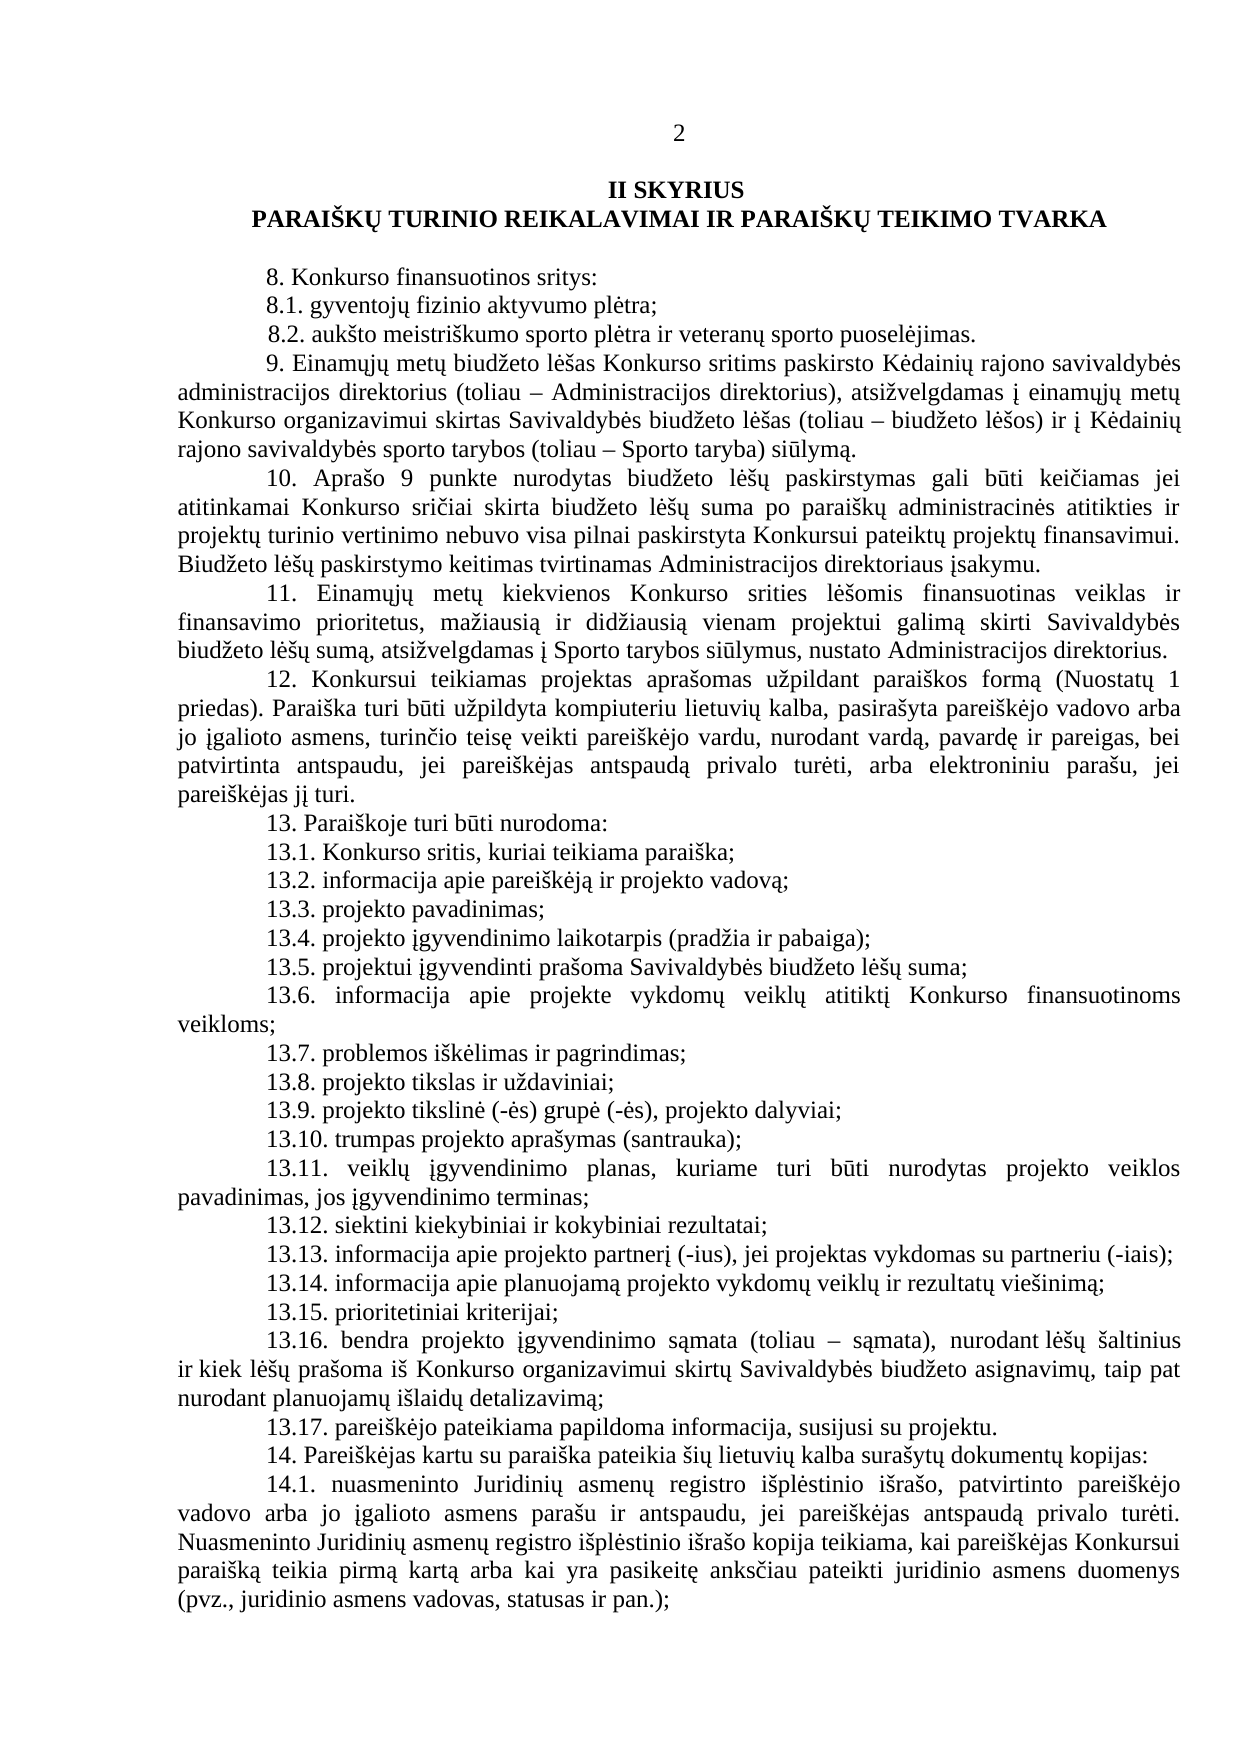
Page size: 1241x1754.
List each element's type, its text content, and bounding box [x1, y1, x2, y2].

text 13.1. Konkurso sritis, kuriai teikiama paraiška; [177, 837, 1181, 866]
text 13.16. bendra projekto įgyvendinimo sąmata (toliau – sąmata), nurodant lėšų šaltinius ir kiek lėšų prašoma iš Konkurso organizavimui skirtų Savivaldybės biudžeto asignavimų, taip pat nurodant planuojamų išlaidų detalizavimą; [177, 1326, 1181, 1412]
text 13.4. projekto įgyvendinimo laikotarpis (pradžia ir pabaiga); [177, 923, 1181, 952]
text 10. Aprašo 9 punkte nurodytas biudžeto lėšų paskirstymas gali būti keičiamas jei atitinkamai Konkurso sričiai skirta biudžeto lėšų suma po paraiškų administracinės atitikties ir projektų turinio vertinimo nebuvo visa pilnai paskirstyta Konkursui pateiktų projektų finansavimui. Biudžeto lėšų paskirstymo keitimas tvirtinamas Administracijos direktoriaus įsakymu. [177, 463, 1181, 578]
text 13.5. projektui įgyvendinti prašoma Savivaldybės biudžeto lėšų suma; [177, 952, 1181, 981]
text 13.17. pareiškėjo pateikiama papildoma informacija, susijusi su projektu. [177, 1412, 1181, 1441]
text 13.13. informacija apie projekto partnerį (-ius), jei projektas vykdomas su partneriu (-iais); [177, 1239, 1181, 1268]
text 13.15. prioritetiniai kriterijai; [177, 1297, 1181, 1326]
text II SKYRIUS [177, 176, 1181, 204]
text 12. Konkursui teikiamas projektas aprašomas užpildant paraiškos formą (Nuostatų 1 priedas). Paraiška turi būti užpildyta kompiuteriu lietuvių kalba, pasirašyta pareiškėjo vadovo arba jo įgalioto asmens, turinčio teisę veikti pareiškėjo vardu, nurodant vardą, pavardę ir pareigas, bei patvirtinta antspaudu, jei pareiškėjas antspaudą privalo turėti, arba elektroniniu parašu, jei pareiškėjas jį turi. [177, 664, 1181, 808]
text 13.9. projekto tikslinė (-ės) grupė (-ės), projekto dalyviai; [177, 1096, 1181, 1124]
text 13.8. projekto tikslas ir uždaviniai; [177, 1067, 1181, 1096]
text 13.2. informacija apie pareiškėją ir projekto vadovą; [177, 866, 1181, 894]
text 8. Konkurso finansuotinos sritys: [177, 262, 1181, 291]
text 13.12. siektini kiekybiniai ir kokybiniai rezultatai; [177, 1211, 1181, 1239]
text 13.6. informacija apie projekte vykdomų veiklų atitiktį Konkurso finansuotinoms veikloms; [177, 981, 1181, 1038]
text PARAIŠKŲ TURINIO REIKALAVIMAI IR PARAIŠKŲ TEIKIMO TVARKA [177, 204, 1181, 233]
text 14. Pareiškėjas kartu su paraiška pateikia šių lietuvių kalba surašytų dokumentų kopijas: [177, 1441, 1181, 1469]
text 9. Einamųjų metų biudžeto lėšas Konkurso sritims paskirsto Kėdainių rajono savivaldybės administracijos direktorius (toliau – Administracijos direktorius), atsižvelgdamas į einamųjų metų Konkurso organizavimui skirtas Savivaldybės biudžeto lėšas (toliau – biudžeto lėšos) ir į Kėdainių rajono savivaldybės sporto tarybos (toliau – Sporto taryba) siūlymą. [177, 348, 1181, 463]
text 13.11. veiklų įgyvendinimo planas, kuriame turi būti nurodytas projekto veiklos pavadinimas, jos įgyvendinimo terminas; [177, 1153, 1181, 1211]
text 8.2. aukšto meistriškumo sporto plėtra ir veteranų sporto puoselėjimas. [177, 319, 1181, 348]
text 13.10. trumpas projekto aprašymas (santrauka); [177, 1124, 1181, 1153]
text 13.14. informacija apie planuojamą projekto vykdomų veiklų ir rezultatų viešinimą; [177, 1268, 1181, 1297]
text 13.3. projekto pavadinimas; [177, 894, 1181, 923]
text 11. Einamųjų metų kiekvienos Konkurso srities lėšomis finansuotinas veiklas ir finansavimo prioritetus, mažiausią ir didžiausią vienam projektui galimą skirti Savivaldybės biudžeto lėšų sumą, atsižvelgdamas į Sporto tarybos siūlymus, nustato Administracijos direktorius. [177, 578, 1181, 664]
text 13. Paraiškoje turi būti nurodoma: [177, 808, 1181, 837]
text 14.1. nuasmeninto Juridinių asmenų registro išplėstinio išrašo, patvirtinto pareiškėjo vadovo arba jo įgalioto asmens parašu ir antspaudu, jei pareiškėjas antspaudą privalo turėti. Nuasmeninto Juridinių asmenų registro išplėstinio išrašo kopija teikiama, kai pareiškėjas Konkursui paraišką teikia pirmą kartą arba kai yra pasikeitę anksčiau pateikti juridinio asmens duomenys (pvz., juridinio asmens vadovas, statusas ir pan.); [177, 1469, 1181, 1613]
text 13.7. problemos iškėlimas ir pagrindimas; [177, 1038, 1181, 1067]
text 8.1. gyventojų fizinio aktyvumo plėtra; [177, 291, 1181, 319]
